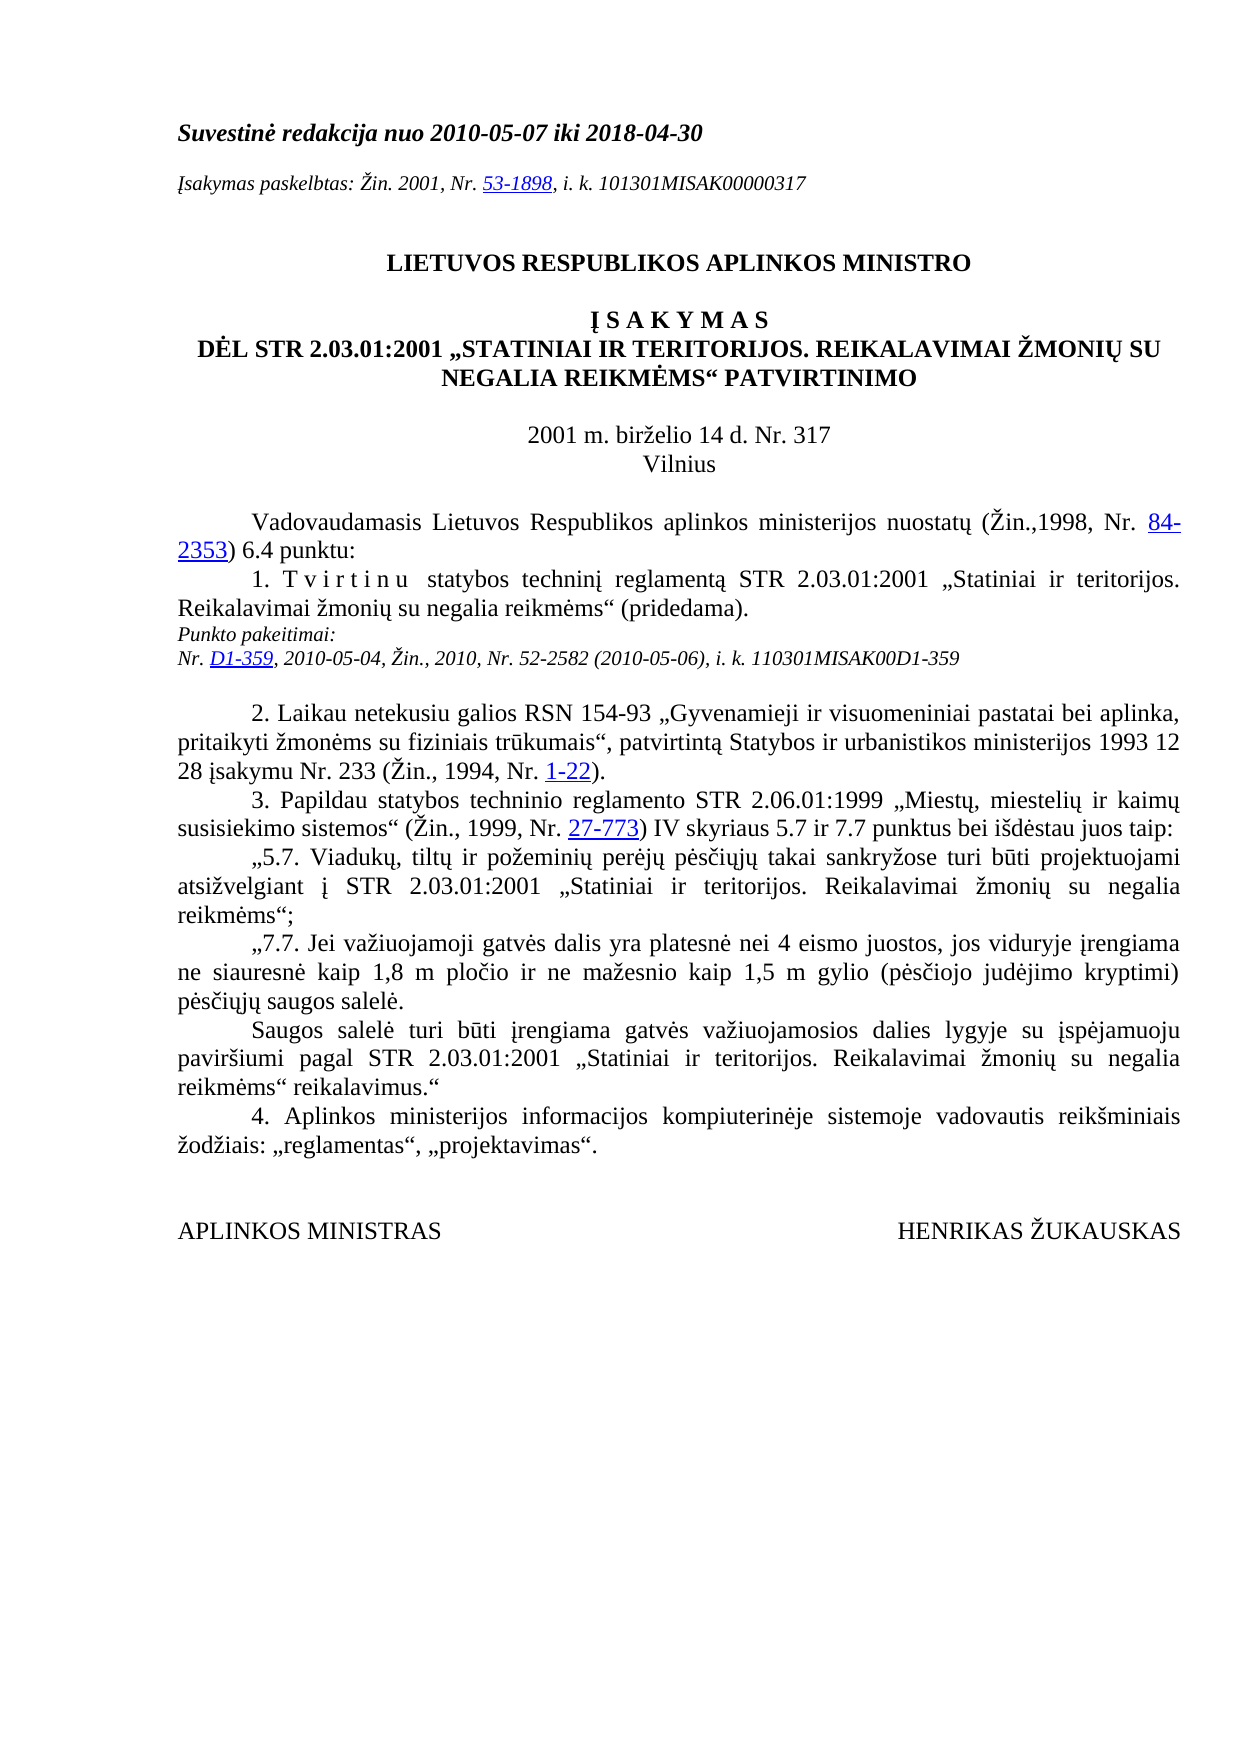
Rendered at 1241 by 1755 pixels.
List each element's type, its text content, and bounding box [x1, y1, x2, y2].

text LIETUVOS RESPUBLIKOS APLINKOS MINISTRO [177, 248, 1181, 277]
text 1. Tvirtinu statybos techninį reglamentą STR 2.03.01:2001 „Statiniai ir teritorijos. Reikalavimai žmonių su negalia reikmėms“ (pridedama). [177, 564, 1181, 622]
text Nr. D1-359, 2010-05-04, Žin., 2010, Nr. 52-2582 (2010-05-06), i. k. 110301MISAK00D1-359 [177, 646, 1181, 670]
text 2001 m. birželio 14 d. Nr. 317 [177, 420, 1181, 449]
text DĖL STR 2.03.01:2001 „STATINIAI IR TERITORIJOS. REIKALAVIMAI ŽMONIŲ SU NEGALIA REIKMĖMS“ PATVIRTINIMO [177, 334, 1181, 392]
text Aplinkos Ministras Henrikas Žukauskas [177, 1216, 1181, 1245]
text Į S A K Y M A S [177, 305, 1181, 334]
text 2. Laikau netekusiu galios RSN 154-93 „Gyvenamieji ir visuomeniniai pastatai bei aplinka, pritaikyti žmonėms su fiziniais trūkumais“, patvirtintą Statybos ir urbanistikos ministerijos 1993 12 28 įsakymu Nr. 233 (Žin., 1994, Nr. 1-22). [177, 698, 1181, 785]
text Punkto pakeitimai: [177, 622, 1181, 646]
text „5.7. Viadukų, tiltų ir požeminių perėjų pėsčiųjų takai sankryžose turi būti projektuojami atsižvelgiant į STR 2.03.01:2001 „Statiniai ir teritorijos. Reikalavimai žmonių su negalia reikmėms“; [177, 842, 1181, 928]
text 3. Papildau statybos techninio reglamento STR 2.06.01:1999 „Miestų, miestelių ir kaimų susisiekimo sistemos“ (Žin., 1999, Nr. 27-773) IV skyriaus 5.7 ir 7.7 punktus bei išdėstau juos taip: [177, 785, 1181, 842]
text Vilnius [177, 449, 1181, 478]
text 4. Aplinkos ministerijos informacijos kompiuterinėje sistemoje vadovautis reikšminiais žodžiais: „reglamentas“, „projektavimas“. [177, 1101, 1181, 1158]
text Vadovaudamasis Lietuvos Respublikos aplinkos ministerijos nuostatų (Žin.,1998, Nr. 84-2353) 6.4 punktu: [177, 507, 1181, 564]
text Saugos salelė turi būti įrengiama gatvės važiuojamosios dalies lygyje su įspėjamuoju paviršiumi pagal STR 2.03.01:2001 „Statiniai ir teritorijos. Reikalavimai žmonių su negalia reikmėms“ reikalavimus.“ [177, 1015, 1181, 1101]
text Įsakymas paskelbtas: Žin. 2001, Nr. 53-1898, i. k. 101301MISAK00000317 [177, 171, 1181, 195]
text „7.7. Jei važiuojamoji gatvės dalis yra platesnė nei 4 eismo juostos, jos viduryje įrengiama ne siauresnė kaip 1,8 m pločio ir ne mažesnio kaip 1,5 m gylio (pėsčiojo judėjimo kryptimi) pėsčiųjų saugos salelė. [177, 928, 1181, 1015]
text Suvestinė redakcija nuo 2010-05-07 iki 2018-04-30 [177, 118, 1181, 147]
